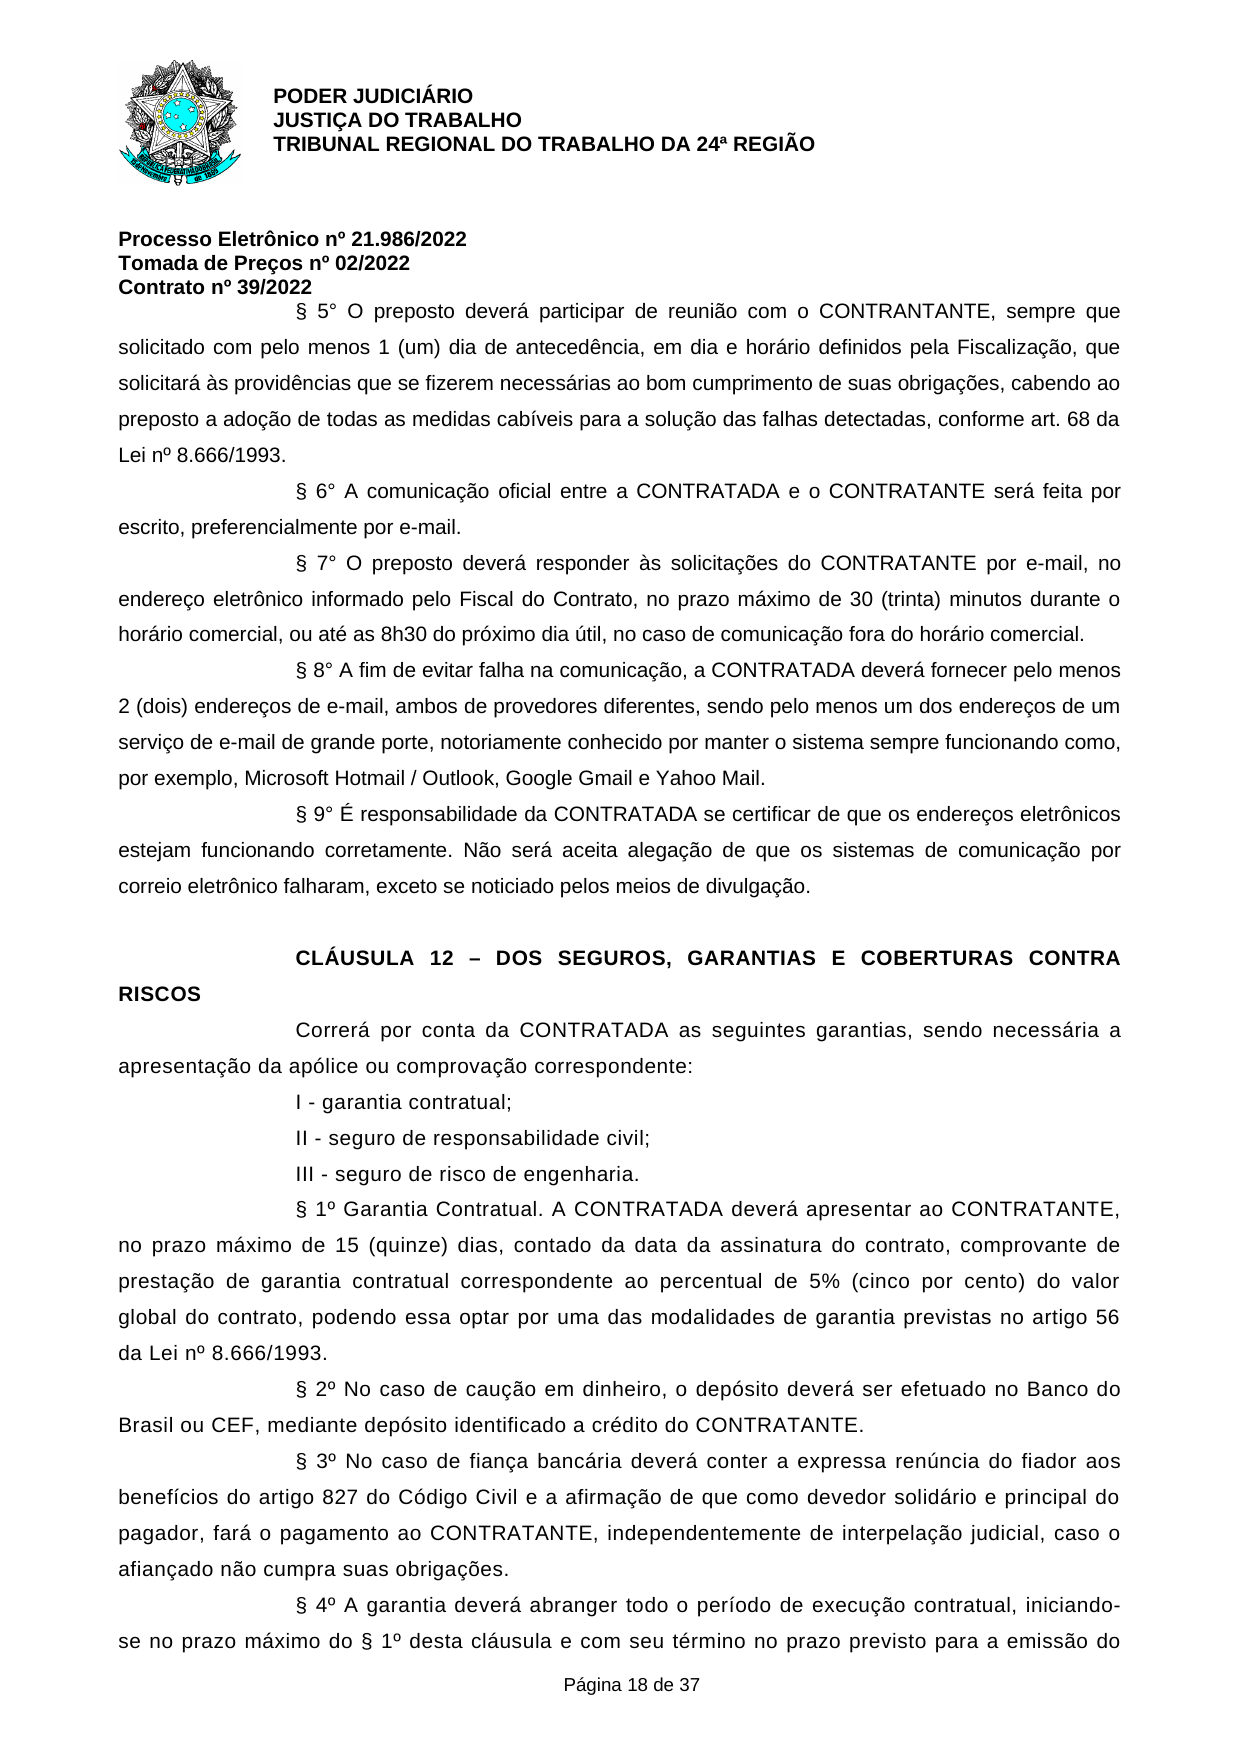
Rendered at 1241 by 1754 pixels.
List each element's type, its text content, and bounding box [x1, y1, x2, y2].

text Correrá por conta da CONTRATADA as seguintes garantias, sendo necessária a apresentação da apólice ou comprovação correspondente: [118, 1018, 1122, 1077]
text CLÁUSULA 12 – DOS SEGUROS, GARANTIAS E COBERTURAS CONTRA RISCOS [118, 946, 1122, 1006]
text § 8° A fim de evitar falha na comunicação, a CONTRATADA deverá fornecer pelo menos 2 (dois) endereços de e-mail, ambos de provedores diferentes, sendo pelo menos um dos endereços de um serviço de e-mail de grande porte, notoriamente conhecido por manter o sistema sempre funcionando como, por exemplo, Microsoft Hotmail / Outlook, Google Gmail e Yahoo Mail. [118, 658, 1122, 790]
text I - garantia contratual; [118, 1089, 1122, 1113]
text § 4º A garantia deverá abranger todo o período de execução contratual, iniciando-se no prazo máximo do § 1º desta cláusula e com seu término no prazo previsto para a emissão do [118, 1593, 1122, 1652]
text § 1º Garantia Contratual. A CONTRATADA deverá apresentar ao CONTRATANTE, no prazo máximo de 15 (quinze) dias, contado da data da assinatura do contrato, comprovante de prestação de garantia contratual correspondente ao percentual de 5% (cinco por cento) do valor global do contrato, podendo essa optar por uma das modalidades de garantia previstas no artigo 56 da Lei nº 8.666/1993. [118, 1197, 1122, 1365]
text III - seguro de risco de engenharia. [118, 1161, 1122, 1185]
text § 7° O preposto deverá responder às solicitações do CONTRATANTE por e-mail, no endereço eletrônico informado pelo Fiscal do Contrato, no prazo máximo de 30 (trinta) minutos durante o horário comercial, ou até as 8h30 do próximo dia útil, no caso de comunicação fora do horário comercial. [118, 550, 1122, 646]
text II - seguro de responsabilidade civil; [118, 1125, 1122, 1149]
text § 3º No caso de fiança bancária deverá conter a expressa renúncia do fiador aos benefícios do artigo 827 do Código Civil e a afirmação de que como devedor solidário e principal do pagador, fará o pagamento ao CONTRATANTE, independentemente de interpelação judicial, caso o afiançado não cumpra suas obrigações. [118, 1449, 1122, 1581]
text § 9° É responsabilidade da CONTRATADA se certificar de que os endereços eletrônicos estejam funcionando corretamente. Não será aceita alegação de que os sistemas de comunicação por correio eletrônico falharam, exceto se noticiado pelos meios de divulgação. [118, 802, 1122, 898]
text § 5° O preposto deverá participar de reunião com o CONTRANTANTE, sempre que solicitado com pelo menos 1 (um) dia de antecedência, em dia e horário definidos pela Fiscalização, que solicitará às providências que se fizerem necessárias ao bom cumprimento de suas obrigações, cabendo ao preposto a adoção de todas as medidas cabíveis para a solução das falhas detectadas, conforme art. 68 da Lei nº 8.666/1993. [118, 299, 1122, 467]
text § 2º No caso de caução em dinheiro, o depósito deverá ser efetuado no Banco do Brasil ou CEF, mediante depósito identificado a crédito do CONTRATANTE. [118, 1377, 1122, 1437]
text § 6° A comunicação oficial entre a CONTRATADA e o CONTRATANTE será feita por escrito, preferencialmente por e-mail. [118, 478, 1122, 538]
picture [118, 59, 243, 186]
